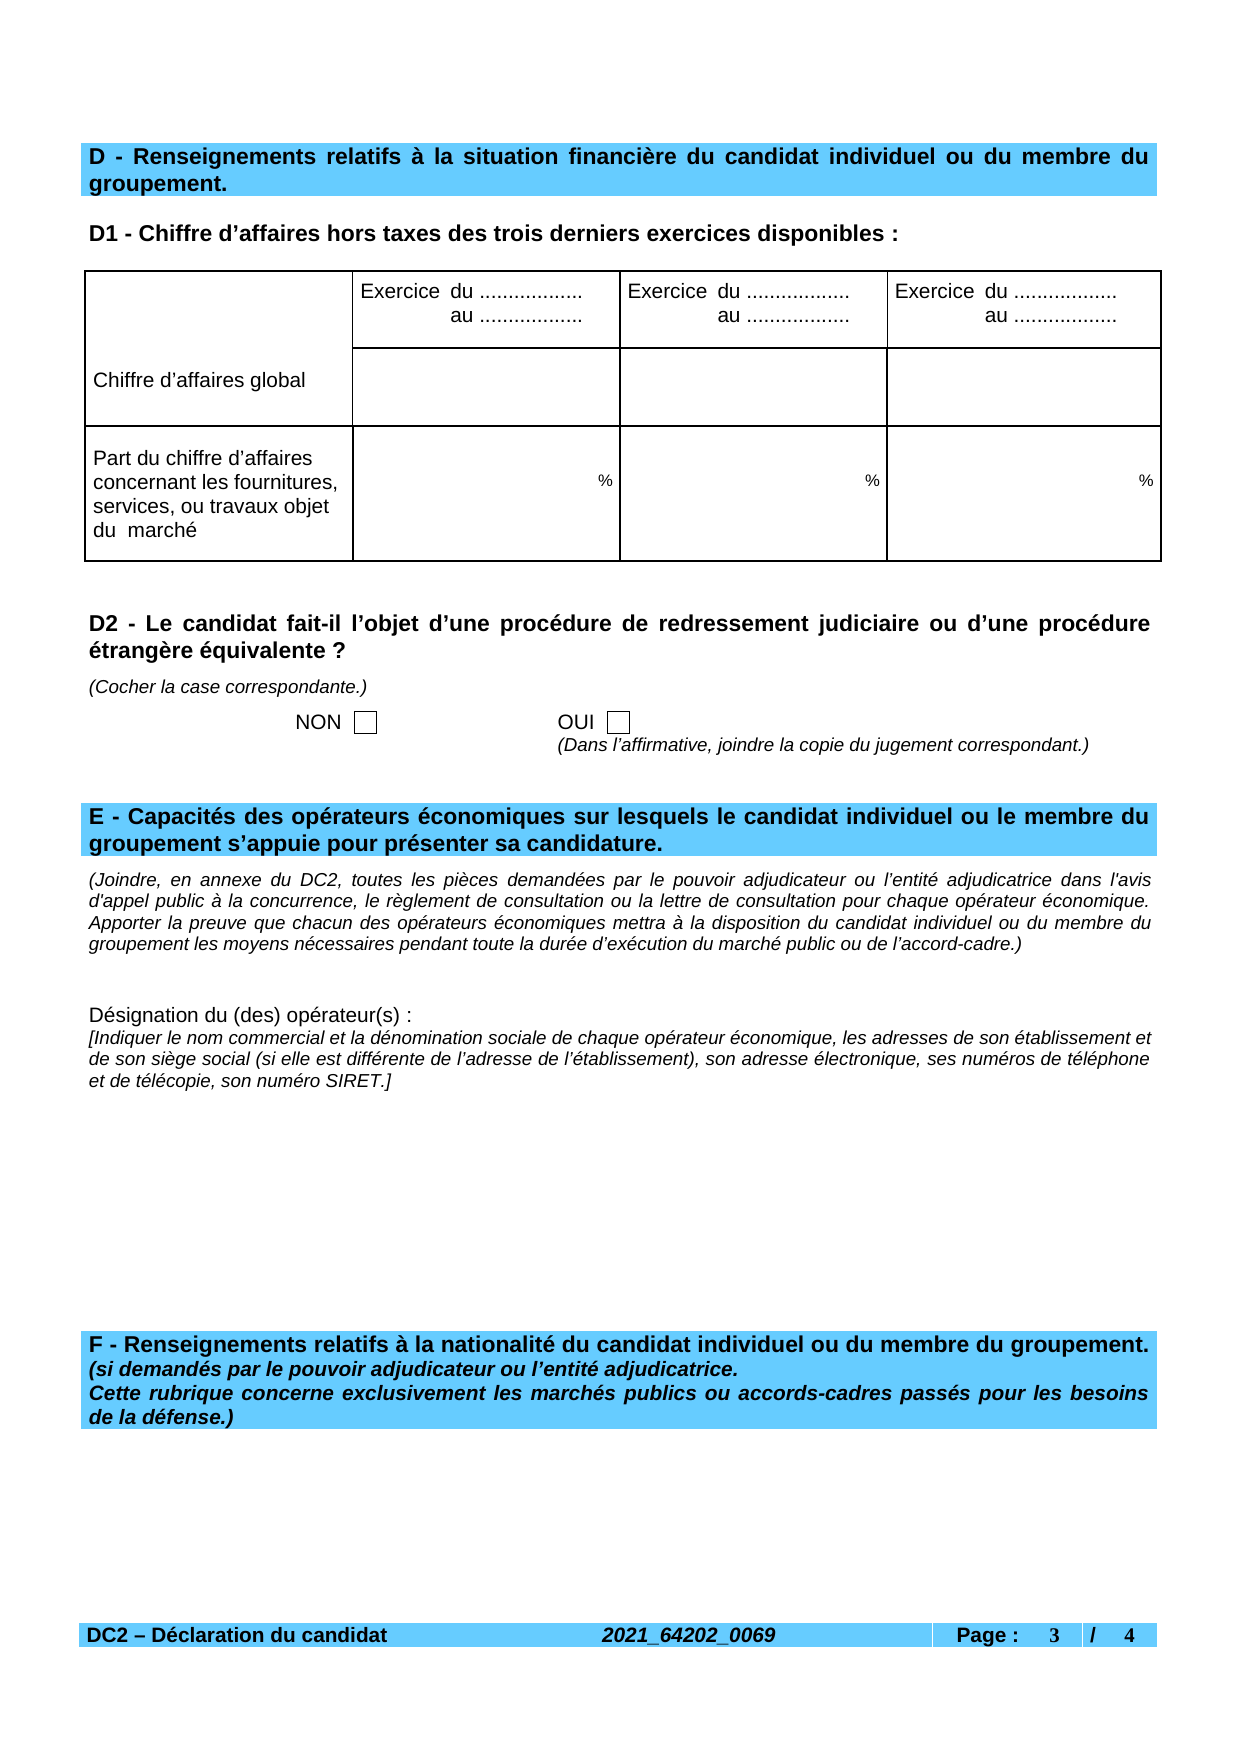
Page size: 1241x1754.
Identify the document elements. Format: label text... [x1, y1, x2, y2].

table_cell [888, 349, 1160, 425]
text D1 - Chiffre d’affaires hors taxes des trois derniers exercices disponibles : [89, 220, 1152, 246]
table_cell [353, 349, 619, 425]
table_header E - Capacités des opérateurs économiques sur lesquels le candidat individuel ou le membre du groupement s’appuie pour présenter sa candidature. [81, 803, 1157, 856]
text (Dans l’affirmative, joindre la copie du jugement correspondant.) [89, 734, 1152, 755]
table_cell % [354, 427, 619, 560]
table_cell Chiffre d’affaires global [86, 347, 352, 425]
text NON OUI [89, 709, 1152, 734]
table_cell Part du chiffre d’affaires concernant les fournitures, services, ou travaux objet du marché [86, 427, 352, 560]
table_header D - Renseignements relatifs à la situation financière du candidat individuel ou du membre du groupement. [81, 143, 1157, 196]
text Désignation du (des) opérateur(s) : [89, 1002, 1152, 1026]
table_header [86, 272, 352, 347]
table_cell [621, 349, 886, 425]
table_header F - Renseignements relatifs à la nationalité du candidat individuel ou du membre du groupement. (si demandés par le pouvoir adjudicateur ou l’entité adjudicatrice. Cette rubrique concerne exclusivement les marchés publics ou accords-cadres passés pour les besoins de la défense.) [81, 1331, 1157, 1429]
text (Joindre, en annexe du DC2, toutes les pièces demandées par le pouvoir adjudicateur ou l’entité adjudicatrice dans l'avis d'appel public à la concurrence, le règlement de consultation ou la lettre de consultation pour chaque opérateur économique. Apporter la preuve que chacun des opérateurs économiques mettra à la disposition du candidat individuel ou du membre du groupement les moyens nécessaires pendant toute la durée d’exécution du marché public ou de l’accord-cadre.) [89, 868, 1152, 954]
text (Cocher la case correspondante.) [89, 675, 1152, 697]
table_header Exercice du .................. au .................. [621, 272, 887, 347]
table_cell % [888, 427, 1160, 560]
text [Indiquer le nom commercial et la dénomination sociale de chaque opérateur économique, les adresses de son établissement et de son siège social (si elle est différente de l’adresse de l’établissement), son adresse électronique, ses numéros de téléphone et de télécopie, son numéro SIRET.] [89, 1026, 1152, 1091]
text D2 - Le candidat fait-il l’objet d’une procédure de redressement judiciaire ou d’une procédure étrangère équivalente ? [89, 610, 1152, 663]
table_header Exercice du .................. au .................. [888, 272, 1160, 347]
table_cell % [621, 427, 886, 560]
table_header Exercice du .................. au .................. [353, 272, 619, 347]
